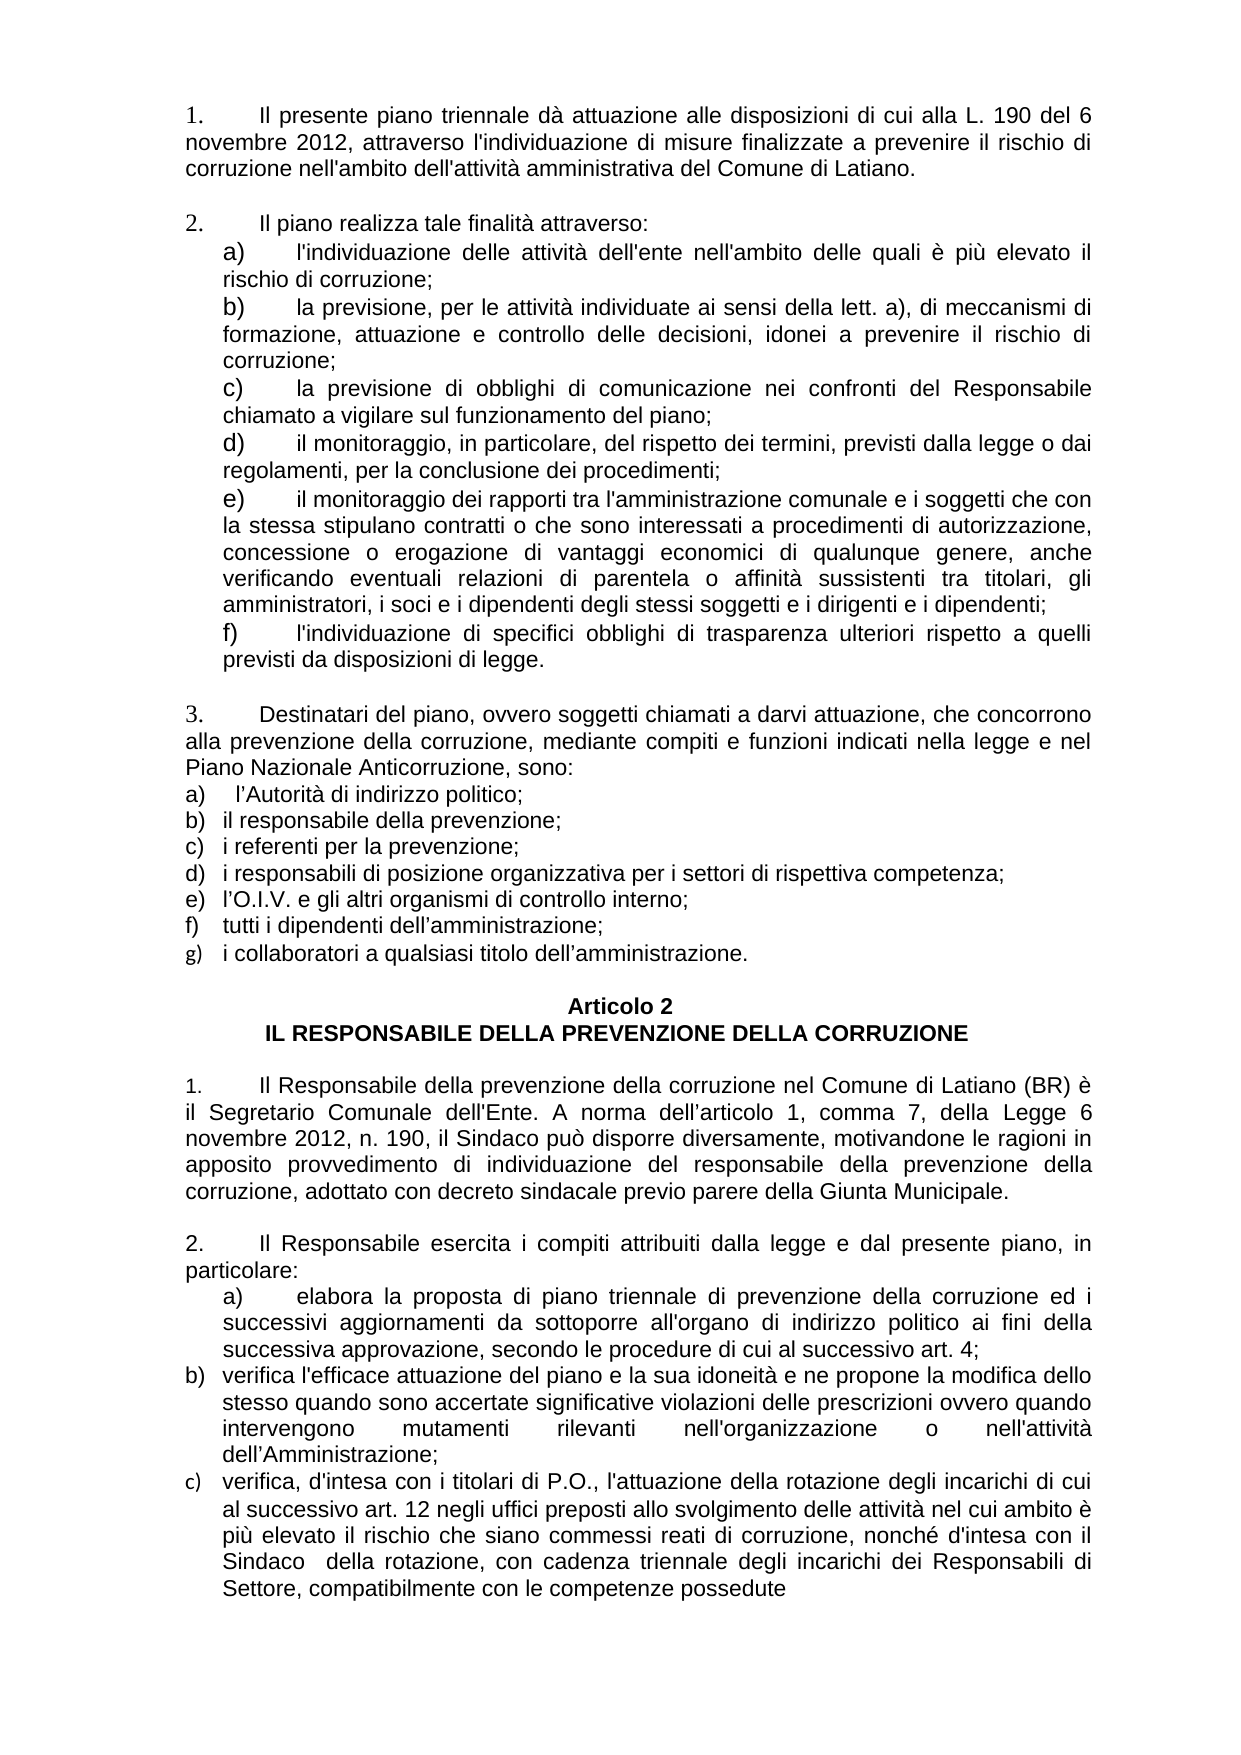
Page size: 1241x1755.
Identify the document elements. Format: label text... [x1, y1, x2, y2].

list il responsabile della prevenzione; [185, 807, 1093, 833]
list l’O.I.V. e gli altri organismi di controllo interno; [185, 886, 1093, 912]
list i responsabili di posizione organizzativa per i settori di rispettiva competenza; [185, 860, 1093, 886]
list il monitoraggio dei rapporti tra l'amministrazione comunale e i soggetti che con la stessa stipulano contratti o che sono interessati a procedimenti di autorizzazione, concessione o erogazione di vantaggi economici di qualunque genere, anche verificando eventuali relazioni di parentela o affinità sussistenti tra titolari, gli amministratori, i soci e i dipendenti degli stessi soggetti e i dirigenti e i dipendenti; [223, 483, 1093, 618]
list la previsione, per le attività individuate ai sensi della lett. a), di meccanismi di formazione, attuazione e controllo delle decisioni, idonei a prevenire il rischio di corruzione; [223, 292, 1093, 373]
list Destinatari del piano, ovvero soggetti chiamati a darvi attuazione, che concorrono alla prevenzione della corruzione, mediante compiti e funzioni indicati nella legge e nel Piano Nazionale Anticorruzione, sono: [185, 699, 1093, 781]
text Articolo 2 [148, 993, 1093, 1019]
list Il presente piano triennale dà attuazione alle disposizioni di cui alla L. 190 del 6 novembre 2012, attraverso l'individuazione di misure finalizzate a prevenire il rischio di corruzione nell'ambito dell'attività amministrativa del Comune di Latiano. [185, 100, 1093, 182]
list l’Autorità di indirizzo politico; [185, 781, 1093, 807]
list verifica, d'intesa con i titolari di P.O., l'attuazione della rotazione degli incarichi di cui al successivo art. 12 negli uffici preposti allo svolgimento delle attività nel cui ambito è più elevato il rischio che siano commessi reati di corruzione, nonché d'intesa con il Sindaco della rotazione, con cadenza triennale degli incarichi dei Responsabili di Settore, compatibilmente con le competenze possedute [185, 1467, 1093, 1601]
list i collaboratori a qualsiasi titolo dell’amministrazione. [185, 939, 1093, 967]
list Il piano realizza tale finalità attraverso: [185, 208, 1093, 237]
list Il Responsabile della prevenzione della corruzione nel Comune di Latiano (BR) è il Segretario Comunale dell'Ente. A norma dell’articolo 1, comma 7, della Legge 6 novembre 2012, n. 190, il Sindaco può disporre diversamente, motivandone le ragioni in apposito provvedimento di individuazione del responsabile della prevenzione della corruzione, adottato con decreto1111111111111111111111111111111111111111111111111111111111111111111111111111111111111111111111111111111111111111111111111 sindacale previo parere della Giunta Municipale. [185, 1072, 1093, 1204]
list la previsione di obblighi di comunicazione nei confronti del Responsabile chiamato a vigilare sul funzionamento del piano; [223, 373, 1093, 428]
list verifica l'efficace attuazione del piano e la sua idoneità e ne propone la modifica dello stesso quando sono accertate significative violazioni delle prescrizioni ovvero quando intervengono mutamenti rilevanti nell'organizzazione o nell'attività dell’Amministrazione; [185, 1362, 1093, 1467]
list Il Responsabile esercita i compiti attribuiti dalla legge e dal presente piano, in particolare: [185, 1230, 1093, 1283]
list il monitoraggio, in particolare, del rispetto dei termini, previsti dalla legge o dai regolamenti, per la conclusione dei procedimenti; [223, 428, 1093, 483]
list elabora la proposta di piano triennale di prevenzione della corruzione ed i successivi aggiornamenti da sottoporre all'organo di indirizzo politico ai fini della successiva approvazione, secondo le procedure di cui al successivo art. 4; [223, 1283, 1093, 1362]
list l'individuazione delle attività dell'ente nell'ambito delle quali è più elevato il rischio di corruzione; [223, 237, 1093, 292]
list l'individuazione di specifici obblighi di trasparenza ulteriori rispetto a quelli previsti da disposizioni di legge. [223, 618, 1093, 673]
text IL RESPONSABILE DELLA PREVENZIONE DELLA CORRUZIONE [148, 1019, 1093, 1046]
list i referenti per la prevenzione; [185, 833, 1093, 860]
list tutti i dipendenti dell’amministrazione; [185, 912, 1093, 939]
